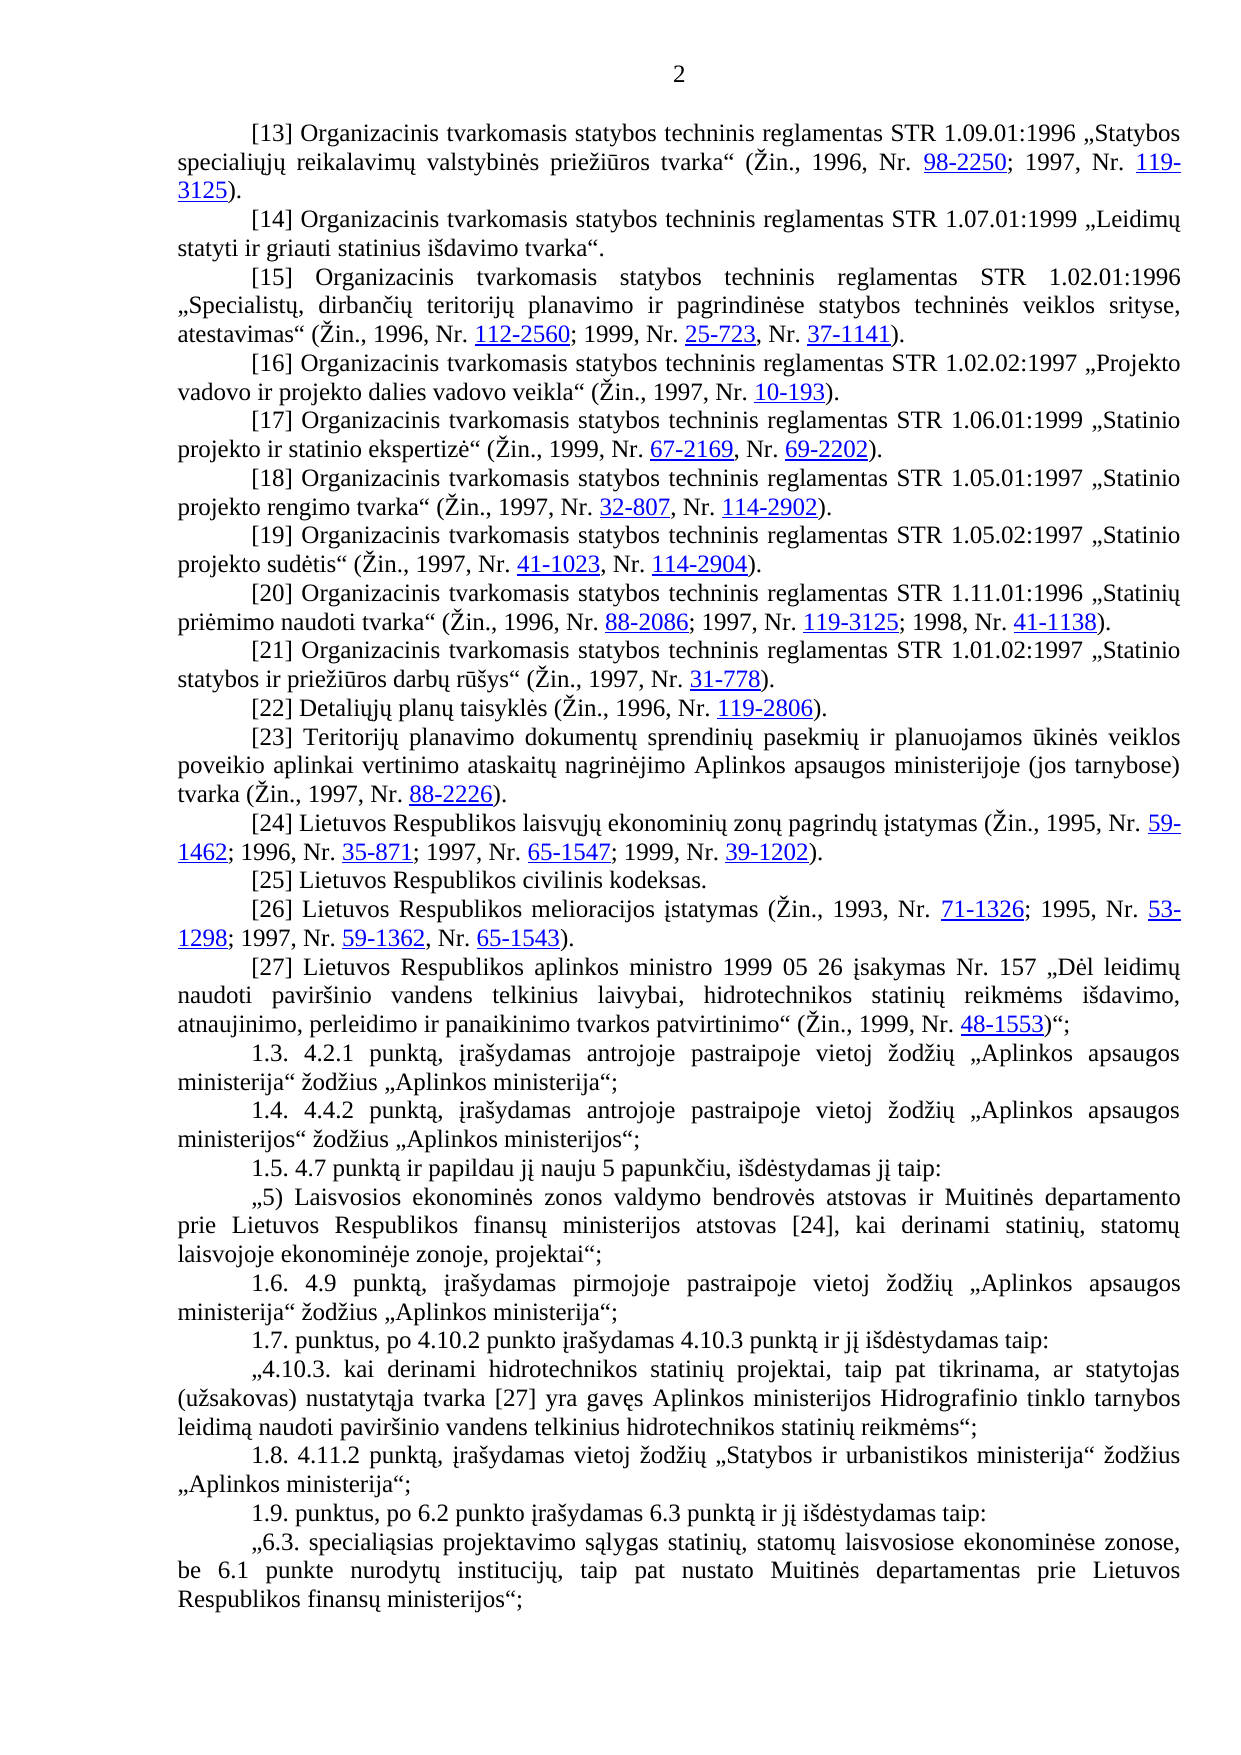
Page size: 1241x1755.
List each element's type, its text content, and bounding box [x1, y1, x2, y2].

text [18] Organizacinis tvarkomasis statybos techninis reglamentas STR 1.05.01:1997 „Statinio projekto rengimo tvarka“ (Žin., 1997, Nr. 32-807, Nr. 114-2902). [177, 463, 1181, 521]
text [22] Detaliųjų planų taisyklės (Žin., 1996, Nr. 119-2806). [177, 693, 1181, 722]
text [19] Organizacinis tvarkomasis statybos techninis reglamentas STR 1.05.02:1997 „Statinio projekto sudėtis“ (Žin., 1997, Nr. 41-1023, Nr. 114-2904). [177, 521, 1181, 578]
text 1.9. punktus, po 6.2 punkto įrašydamas 6.3 punktą ir jį išdėstydamas taip: [177, 1498, 1181, 1527]
text [27] Lietuvos Respublikos aplinkos ministro 1999 05 26 įsakymas Nr. 157 „Dėl leidimų naudoti paviršinio vandens telkinius laivybai, hidrotechnikos statinių reikmėms išdavimo, atnaujinimo, perleidimo ir panaikinimo tvarkos patvirtinimo“ (Žin., 1999, Nr. 48-1553)“; [177, 952, 1181, 1038]
text [21] Organizacinis tvarkomasis statybos techninis reglamentas STR 1.01.02:1997 „Statinio statybos ir priežiūros darbų rūšys“ (Žin., 1997, Nr. 31-778). [177, 636, 1181, 693]
text [20] Organizacinis tvarkomasis statybos techninis reglamentas STR 1.11.01:1996 „Statinių priėmimo naudoti tvarka“ (Žin., 1996, Nr. 88-2086; 1997, Nr. 119-3125; 1998, Nr. 41-1138). [177, 578, 1181, 636]
text [16] Organizacinis tvarkomasis statybos techninis reglamentas STR 1.02.02:1997 „Projekto vadovo ir projekto dalies vadovo veikla“ (Žin., 1997, Nr. 10-193). [177, 348, 1181, 406]
text [23] Teritorijų planavimo dokumentų sprendinių pasekmių ir planuojamos ūkinės veiklos poveikio aplinkai vertinimo ataskaitų nagrinėjimo Aplinkos apsaugos ministerijoje (jos tarnybose) tvarka (Žin., 1997, Nr. 88-2226). [177, 722, 1181, 808]
text „6.3. specialiąsias projektavimo sąlygas statinių, statomų laisvosiose ekonominėse zonose, be 6.1 punkte nurodytų institucijų, taip pat nustato Muitinės departamentas prie Lietuvos Respublikos finansų ministerijos“; [177, 1527, 1181, 1613]
text [17] Organizacinis tvarkomasis statybos techninis reglamentas STR 1.06.01:1999 „Statinio projekto ir statinio ekspertizė“ (Žin., 1999, Nr. 67-2169, Nr. 69-2202). [177, 406, 1181, 463]
text [25] Lietuvos Respublikos civilinis kodeksas. [177, 866, 1181, 894]
text 1.5. 4.7 punktą ir papildau jį nauju 5 papunkčiu, išdėstydamas jį taip: [177, 1153, 1181, 1182]
text [15] Organizacinis tvarkomasis statybos techninis reglamentas STR 1.02.01:1996 „Specialistų, dirbančių teritorijų planavimo ir pagrindinėse statybos techninės veiklos srityse, atestavimas“ (Žin., 1996, Nr. 112-2560; 1999, Nr. 25-723, Nr. 37-1141). [177, 262, 1181, 348]
text 1.6. 4.9 punktą, įrašydamas pirmojoje pastraipoje vietoj žodžių „Aplinkos apsaugos ministerija“ žodžius „Aplinkos ministerija“; [177, 1268, 1181, 1326]
text 1.3. 4.2.1 punktą, įrašydamas antrojoje pastraipoje vietoj žodžių „Aplinkos apsaugos ministerija“ žodžius „Aplinkos ministerija“; [177, 1038, 1181, 1096]
text „4.10.3. kai derinami hidrotechnikos statinių projektai, taip pat tikrinama, ar statytojas (užsakovas) nustatytąja tvarka [27] yra gavęs Aplinkos ministerijos Hidrografinio tinklo tarnybos leidimą naudoti paviršinio vandens telkinius hidrotechnikos statinių reikmėms“; [177, 1354, 1181, 1441]
text [13] Organizacinis tvarkomasis statybos techninis reglamentas STR 1.09.01:1996 „Statybos specialiųjų reikalavimų valstybinės priežiūros tvarka“ (Žin., 1996, Nr. 98-2250; 1997, Nr. 119-3125). [177, 118, 1181, 204]
text 1.8. 4.11.2 punktą, įrašydamas vietoj žodžių „Statybos ir urbanistikos ministerija“ žodžius „Aplinkos ministerija“; [177, 1441, 1181, 1498]
text [24] Lietuvos Respublikos laisvųjų ekonominių zonų pagrindų įstatymas (Žin., 1995, Nr. 59-1462; 1996, Nr. 35-871; 1997, Nr. 65-1547; 1999, Nr. 39-1202). [177, 808, 1181, 866]
text „5) Laisvosios ekonominės zonos valdymo bendrovės atstovas ir Muitinės departamento prie Lietuvos Respublikos finansų ministerijos atstovas [24], kai derinami statinių, statomų laisvojoje ekonominėje zonoje, projektai“; [177, 1182, 1181, 1268]
text [14] Organizacinis tvarkomasis statybos techninis reglamentas STR 1.07.01:1999 „Leidimų statyti ir griauti statinius išdavimo tvarka“. [177, 204, 1181, 262]
text 1.7. punktus, po 4.10.2 punkto įrašydamas 4.10.3 punktą ir jį išdėstydamas taip: [177, 1326, 1181, 1354]
text 1.4. 4.4.2 punktą, įrašydamas antrojoje pastraipoje vietoj žodžių „Aplinkos apsaugos ministerijos“ žodžius „Aplinkos ministerijos“; [177, 1096, 1181, 1153]
text [26] Lietuvos Respublikos melioracijos įstatymas (Žin., 1993, Nr. 71-1326; 1995, Nr. 53-1298; 1997, Nr. 59-1362, Nr. 65-1543). [177, 894, 1181, 952]
